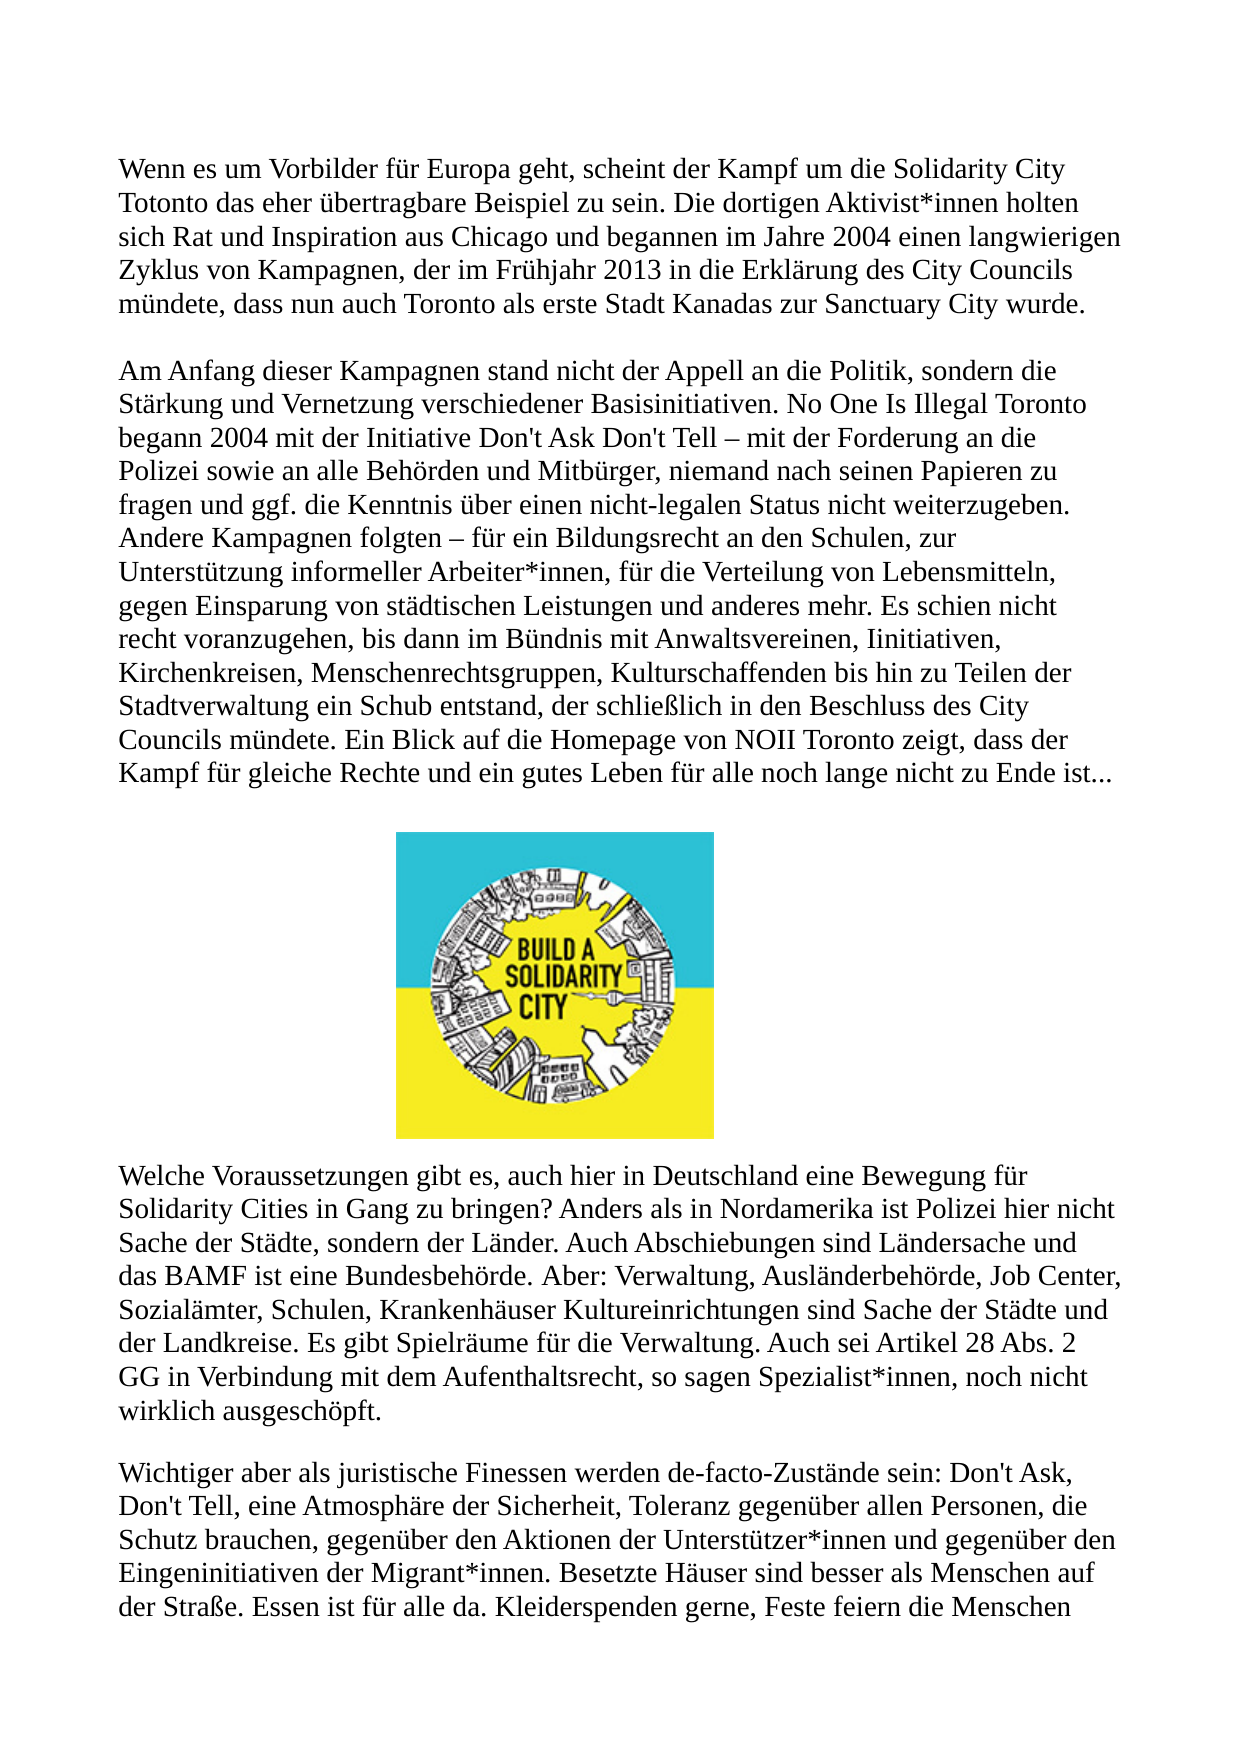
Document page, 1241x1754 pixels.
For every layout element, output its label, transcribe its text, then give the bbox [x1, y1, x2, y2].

text Wichtiger aber als juristische Finessen werden de-facto-Zustände sein: Don't Ask, Don't Tell, eine Atmosphäre der Sicherheit, Toleranz gegenüber allen Personen, die Schutz brauchen, gegenüber den Aktionen der Unterstützer*innen und gegenüber den Eingeninitiativen der Migrant*innen. Besetzte Häuser sind besser als Menschen auf der Straße. Essen ist für alle da. Kleiderspenden gerne, Feste feiern die Menschen [118, 1455, 1122, 1623]
text Welche Voraussetzungen gibt es, auch hier in Deutschland eine Bewegung für Solidarity Cities in Gang zu bringen? Anders als in Nordamerika ist Polizei hier nicht Sache der Städte, sondern der Länder. Auch Abschiebungen sind Ländersache und das BAMF ist eine Bundesbehörde. Aber: Verwaltung, Ausländerbehörde, Job Center, Sozialämter, Schulen, Krankenhäuser Kultureinrichtungen sind Sache der Städte und der Landkreise. Es gibt Spielräume für die Verwaltung. Auch sei Artikel 28 Abs. 2 GG in Verbindung mit dem Aufenthaltsrecht, so sagen Spezialist*innen, noch nicht wirklich ausgeschöpft. [118, 1158, 1122, 1426]
picture [396, 832, 714, 1139]
text Wenn es um Vorbilder für Europa geht, scheint der Kampf um die Solidarity City Totonto das eher übertragbare Beispiel zu sein. Die dortigen Aktivist*innen holten sich Rat und Inspiration aus Chicago und begannen im Jahre 2004 einen langwierigen Zyklus von Kampagnen, der im Frühjahr 2013 in die Erklärung des City Councils mündete, dass nun auch Toronto als erste Stadt Kanadas zur Sanctuary City wurde. [118, 152, 1122, 319]
text Am Anfang dieser Kampagnen stand nicht der Appell an die Politik, sondern die Stärkung und Vernetzung verschiedener Basisinitiativen. No One Is Illegal Toronto begann 2004 mit der Initiative Don't Ask Don't Tell – mit der Forderung an die Polizei sowie an alle Behörden und Mitbürger, niemand nach seinen Papieren zu fragen und ggf. die Kenntnis über einen nicht-legalen Status nicht weiterzugeben. Andere Kampagnen folgten – für ein Bildungsrecht an den Schulen, zur Unterstützung informeller Arbeiter*innen, für die Verteilung von Lebensmitteln, gegen Einsparung von städtischen Leistungen und anderes mehr. Es schien nicht recht voranzugehen, bis dann im Bündnis mit Anwaltsvereinen, Iinitiativen, Kirchenkreisen, Menschenrechtsgruppen, Kulturschaffenden bis hin zu Teilen der Stadtverwaltung ein Schub entstand, der schließlich in den Beschluss des City Councils mündete. Ein Blick auf die Homepage von NOII Toronto zeigt, dass der Kampf für gleiche Rechte und ein gutes Leben für alle noch lange nicht zu Ende ist... [118, 353, 1122, 789]
